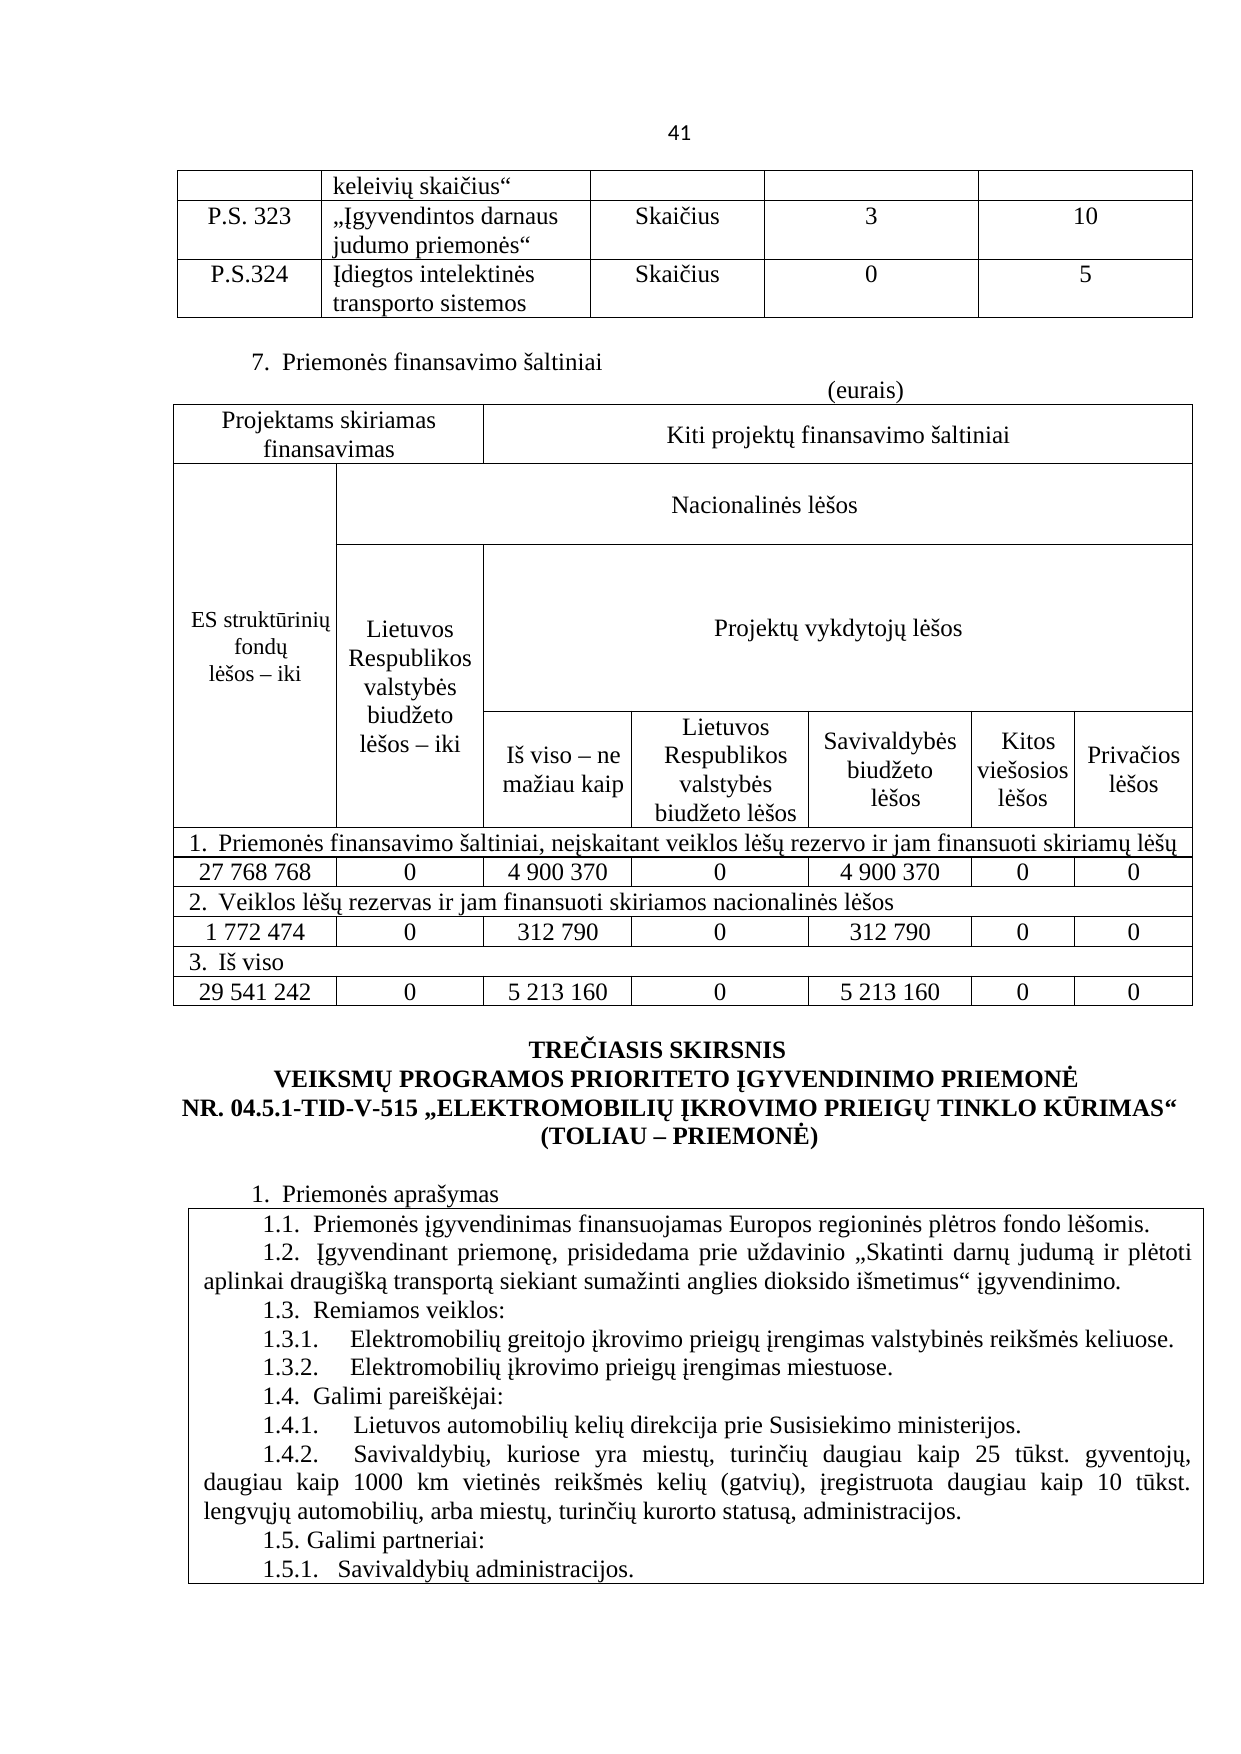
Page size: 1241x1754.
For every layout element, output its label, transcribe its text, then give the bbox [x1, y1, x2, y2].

table_cell 1.4. Galimi pareiškėjai: 1.4.1. Lietuvos automobilių kelių direkcija prie Susisiekimo ministerijos. 1.4.2. Savivaldybių, kuriose yra miestų, turinčių daugiau kaip 25 tūkst. gyventojų, daugiau kaip 1000 km vietinės reikšmės kelių (gatvių), įregistruota daugiau kaip 10 tūkst. lengvųjų automobilių, arba miestų, turinčių kurorto statusą, administracijos. [189, 1381, 1203, 1525]
table_cell Projektų vykdytojų lėšos [484, 545, 1192, 711]
text TREČIASIS SKIRSNIS [177, 1035, 1137, 1064]
table_cell 29 541 242 [174, 977, 336, 1005]
table_cell 2. Veiklos lėšų rezervas ir jam finansuoti skiriamos nacionalinės lėšos [174, 887, 1192, 916]
table_cell 0 [972, 977, 1074, 1005]
table_cell 1.3. Remiamos veiklos: 1.3.1. Elektromobilių greitojo įkrovimo prieigų įrengimas valstybinės reikšmės keliuose. 1.3.2. Elektromobilių įkrovimo prieigų įrengimas miestuose. [189, 1295, 1203, 1381]
table_cell 0 [1075, 977, 1192, 1005]
table_cell Privačios lėšos [1075, 712, 1192, 827]
table_cell [765, 171, 978, 200]
text VEIKSMŲ PROGRAMOS PRIORITETO ĮGYVENDINIMO PRIEMONĖ [177, 1064, 1181, 1093]
table_cell Lietuvos Respublikos valstybės biudžeto lėšos [632, 712, 808, 827]
table_cell 5 213 160 [809, 977, 971, 1005]
table_header Projektams skiriamas finansavimas [174, 405, 483, 463]
table_cell keleivių skaičius“ [322, 171, 590, 200]
table_cell Įdiegtos intelektinės transporto sistemos [322, 260, 590, 317]
table_cell 4 900 370 [809, 858, 971, 886]
table_cell 0 [1075, 858, 1192, 886]
table_cell 312 790 [484, 917, 631, 946]
text 1. Priemonės aprašymas [251, 1179, 1181, 1208]
table_cell 5 213 160 [484, 977, 631, 1005]
text 7. Priemonės finansavimo šaltiniai [251, 347, 1181, 376]
table_header Kiti projektų finansavimo šaltiniai [484, 405, 1192, 463]
text NR. 04.5.1-TID-V-515 „Elektromobilių įkrovimo prieigų tinklo kūrimas“ (TOLIAU – priemonė) [177, 1093, 1181, 1150]
table_cell 10 [979, 201, 1192, 258]
table_cell 1.2. Įgyvendinant priemonę, prisidedama prie uždavinio „Skatinti darnų judumą ir plėtoti aplinkai draugišką transportą siekiant sumažinti anglies dioksido išmetimus“ įgyvendinimo. [189, 1238, 1203, 1295]
table_cell 0 [632, 858, 808, 886]
table_header 1.1. Priemonės įgyvendinimas finansuojamas Europos regioninės plėtros fondo lėšomis. [189, 1209, 1203, 1237]
table_cell 3 [765, 201, 978, 258]
table_cell 0 [972, 858, 1074, 886]
table_cell Nacionalinės lėšos [337, 464, 1192, 544]
text (eurais) [177, 376, 904, 404]
table_cell 0 [337, 917, 483, 946]
table_cell 0 [632, 977, 808, 1005]
table_cell Lietuvos Respublikos valstybės biudžeto lėšos – iki [337, 545, 483, 827]
table_cell [178, 171, 321, 200]
table_cell Kitos viešosios lėšos [972, 712, 1074, 827]
table_cell P.S.324 [178, 260, 321, 317]
table_cell 0 [765, 260, 978, 317]
table_cell Skaičius [591, 201, 764, 258]
table_cell 312 790 [809, 917, 971, 946]
table_cell 0 [337, 977, 483, 1005]
table_cell 0 [1075, 917, 1192, 946]
table_cell 0 [337, 858, 483, 886]
table_cell 27 768 768 [174, 858, 336, 886]
table_cell 0 [972, 917, 1074, 946]
table_cell [979, 171, 1192, 200]
table_cell ES struktūrinių fondų lėšos – iki [174, 464, 336, 827]
table_cell 1. Priemonės finansavimo šaltiniai, neįskaitant veiklos lėšų rezervo ir jam finansuoti skiriamų lėšų [174, 828, 1192, 856]
table_cell Savivaldybės biudžeto lėšos [809, 712, 971, 827]
table_cell Skaičius [591, 260, 764, 317]
table_cell 3. Iš viso [174, 947, 1192, 976]
table_cell „Įgyvendintos darnaus judumo priemonės“ [322, 201, 590, 258]
table_cell 4 900 370 [484, 858, 631, 886]
table_cell 1 772 474 [174, 917, 336, 946]
table_cell [591, 171, 764, 200]
table_cell Iš viso – ne mažiau kaip [484, 712, 631, 827]
table_cell P.S. 323 [178, 201, 321, 258]
table_cell 0 [632, 917, 808, 946]
table_cell 1.5. Galimi partneriai: 1.5.1. Savivaldybių administracijos. [189, 1525, 1203, 1582]
table_cell 5 [979, 260, 1192, 317]
